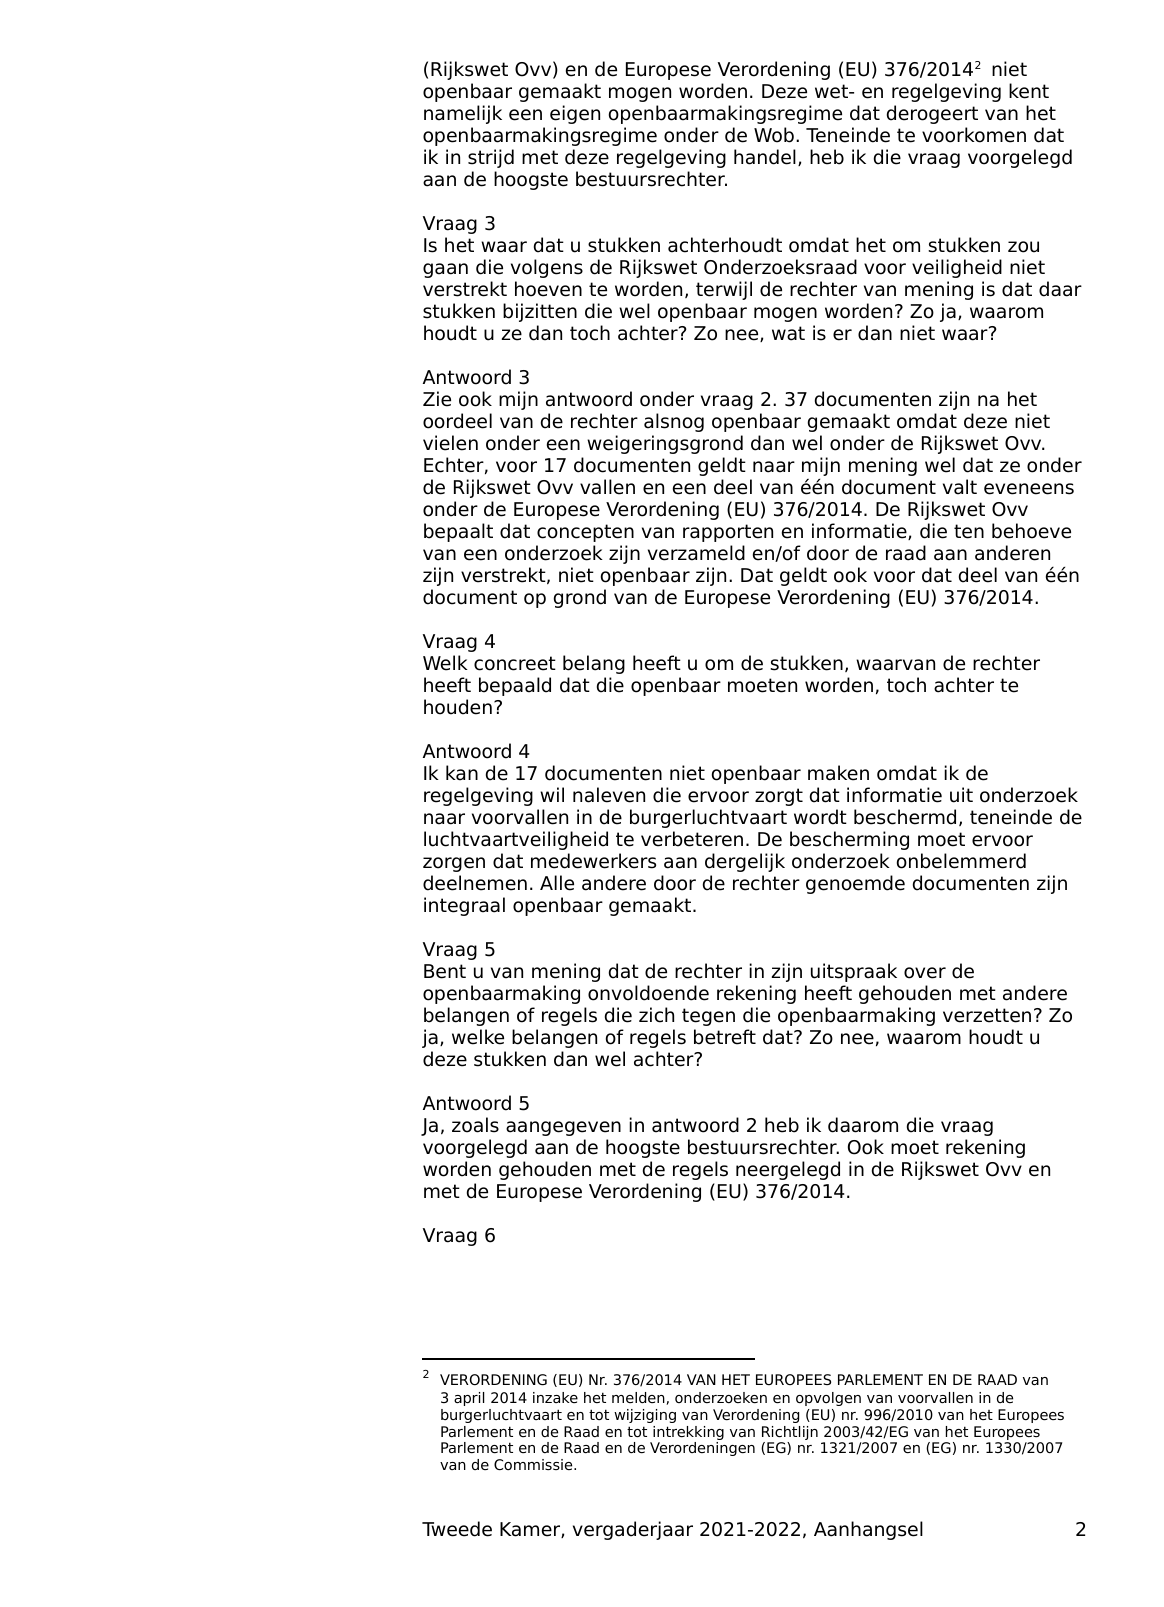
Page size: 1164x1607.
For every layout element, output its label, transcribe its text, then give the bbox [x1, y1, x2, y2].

text (Rijkswet Ovv) en de Europese Verordening (EU) 376/2014 niet openbaar gemaakt mogen worden. Deze wet- en regelgeving kent namelijk een eigen openbaarmakingsregime dat derogeert van het openbaarmakingsregime onder de Wob. Teneinde te voorkomen dat ik in strijd met deze regelgeving handel, heb ik die vraag voorgelegd aan de hoogste bestuursrechter. [422, 59, 1087, 191]
text Antwoord 3 [422, 367, 1087, 389]
text Ja, zoals aangegeven in antwoord 2 heb ik daarom die vraag voorgelegd aan de hoogste bestuursrechter. Ook moet rekening worden gehouden met de regels neergelegd in de Rijkswet Ovv en met de Europese Verordening (EU) 376/2014. [422, 1115, 1087, 1203]
text Is het waar dat u stukken achterhoudt omdat het om stukken zou gaan die volgens de Rijkswet Onderzoeksraad voor veiligheid niet verstrekt hoeven te worden, terwijl de rechter van mening is dat daar stukken bijzitten die wel openbaar mogen worden? Zo ja, waarom houdt u ze dan toch achter? Zo nee, wat is er dan niet waar? [422, 235, 1087, 345]
text Welk concreet belang heeft u om de stukken, waarvan de rechter heeft bepaald dat die openbaar moeten worden, toch achter te houden? [422, 653, 1087, 719]
text Vraag 6 [422, 1225, 1087, 1247]
text Vraag 3 [422, 213, 1087, 235]
text Antwoord 5 [422, 1093, 1087, 1115]
text Bent u van mening dat de rechter in zijn uitspraak over de openbaarmaking onvoldoende rekening heeft gehouden met andere belangen of regels die zich tegen die openbaarmaking verzetten? Zo ja, welke belangen of regels betreft dat? Zo nee, waarom houdt u deze stukken dan wel achter? [422, 961, 1087, 1071]
text Ik kan de 17 documenten niet openbaar maken omdat ik de regelgeving wil naleven die ervoor zorgt dat informatie uit onderzoek naar voorvallen in de burgerluchtvaart wordt beschermd, teneinde de luchtvaartveiligheid te verbeteren. De bescherming moet ervoor zorgen dat medewerkers aan dergelijk onderzoek onbelemmerd deelnemen. Alle andere door de rechter genoemde documenten zijn integraal openbaar gemaakt. [422, 763, 1087, 917]
text VERORDENING (EU) Nr. 376/2014 VAN HET EUROPEES PARLEMENT EN DE RAAD van 3 april 2014 inzake het melden, onderzoeken en opvolgen van voorvallen in de burgerluchtvaart en tot wijziging van Verordening (EU) nr. 996/2010 van het Europees Parlement en de Raad en tot intrekking van Richtlijn 2003/42/EG van het Europees Parlement en de Raad en de Verordeningen (EG) nr. 1321/2007 en (EG) nr. 1330/2007 van de Commissie. [422, 1368, 1087, 1474]
text Zie ook mijn antwoord onder vraag 2. 37 documenten zijn na het oordeel van de rechter alsnog openbaar gemaakt omdat deze niet vielen onder een weigeringsgrond dan wel onder de Rijkswet Ovv. Echter, voor 17 documenten geldt naar mijn mening wel dat ze onder de Rijkswet Ovv vallen en een deel van één document valt eveneens onder de Europese Verordening (EU) 376/2014. De Rijkswet Ovv bepaalt dat concepten van rapporten en informatie, die ten behoeve van een onderzoek zijn verzameld en/of door de raad aan anderen zijn verstrekt, niet openbaar zijn. Dat geldt ook voor dat deel van één document op grond van de Europese Verordening (EU) 376/2014. [422, 389, 1087, 609]
text Vraag 5 [422, 939, 1087, 961]
text Antwoord 4 [422, 741, 1087, 763]
text Vraag 4 [422, 631, 1087, 653]
